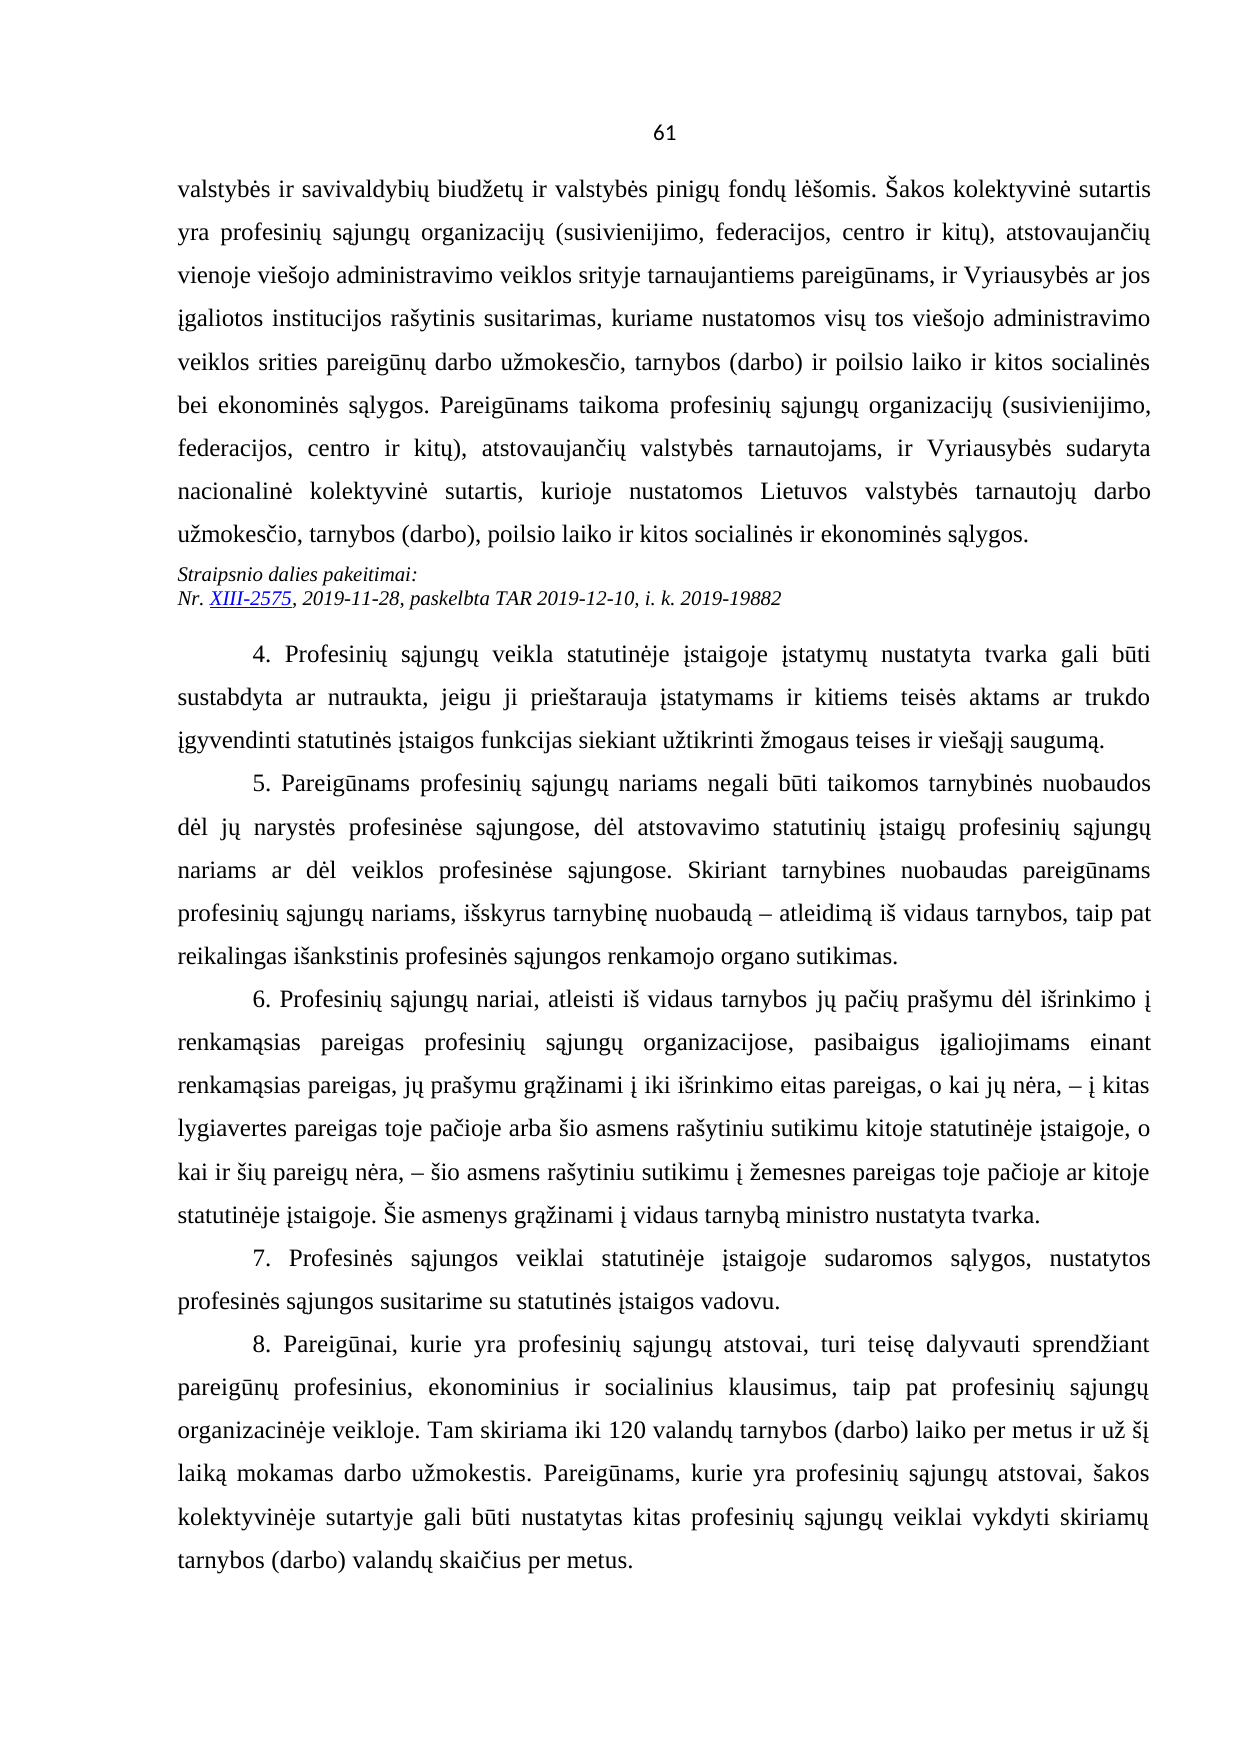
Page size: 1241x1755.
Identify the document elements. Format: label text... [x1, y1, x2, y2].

text Straipsnio dalies pakeitimai: [177, 562, 1152, 586]
text valstybės ir savivaldybių biudžetų ir valstybės pinigų fondų lėšomis. Šakos kolektyvinė sutartis yra profesinių sąjungų organizacijų (susivienijimo, federacijos, centro ir kitų), atstovaujančių vienoje viešojo administravimo veiklos srityje tarnaujantiems pareigūnams, ir Vyriausybės ar jos įgaliotos institucijos rašytinis susitarimas, kuriame nustatomos visų tos viešojo administravimo veiklos srities pareigūnų darbo užmokesčio, tarnybos (darbo) ir poilsio laiko ir kitos socialinės bei ekonominės sąlygos. Pareigūnams taikoma profesinių sąjungų organizacijų (susivienijimo, federacijos, centro ir kitų), atstovaujančių valstybės tarnautojams, ir Vyriausybės sudaryta nacionalinė kolektyvinė sutartis, kurioje nustatomos Lietuvos valstybės tarnautojų darbo užmokesčio, tarnybos (darbo), poilsio laiko ir kitos socialinės ir ekonominės sąlygos. [177, 174, 1152, 548]
text Nr. XIII-2575, 2019-11-28, paskelbta TAR 2019-12-10, i. k. 2019-19882 [177, 586, 1152, 610]
text 4. Profesinių sąjungų veikla statutinėje įstaigoje įstatymų nustatyta tvarka gali būti sustabdyta ar nutraukta, jeigu ji prieštarauja įstatymams ir kitiems teisės aktams ar trukdo įgyvendinti statutinės įstaigos funkcijas siekiant užtikrinti žmogaus teises ir viešąjį saugumą. [177, 639, 1152, 754]
text 5. Pareigūnams profesinių sąjungų nariams negali būti taikomos tarnybinės nuobaudos dėl jų narystės profesinėse sąjungose, dėl atstovavimo statutinių įstaigų profesinių sąjungų nariams ar dėl veiklos profesinėse sąjungose. Skiriant tarnybines nuobaudas pareigūnams profesinių sąjungų nariams, išskyrus tarnybinę nuobaudą – atleidimą iš vidaus tarnybos, taip pat reikalingas išankstinis profesinės sąjungos renkamojo organo sutikimas. [177, 768, 1152, 970]
text 6. Profesinių sąjungų nariai, atleisti iš vidaus tarnybos jų pačių prašymu dėl išrinkimo į renkamąsias pareigas profesinių sąjungų organizacijose, pasibaigus įgaliojimams einant renkamąsias pareigas, jų prašymu grąžinami į iki išrinkimo eitas pareigas, o kai jų nėra, – į kitas lygiavertes pareigas toje pačioje arba šio asmens rašytiniu sutikimu kitoje statutinėje įstaigoje, o kai ir šių pareigų nėra, – šio asmens rašytiniu sutikimu į žemesnes pareigas toje pačioje ar kitoje statutinėje įstaigoje. Šie asmenys grąžinami į vidaus tarnybą ministro nustatyta tvarka. [177, 984, 1152, 1228]
text 8. Pareigūnai, kurie yra profesinių sąjungų atstovai, turi teisę dalyvauti sprendžiant pareigūnų profesinius, ekonominius ir socialinius klausimus, taip pat profesinių sąjungų organizacinėje veikloje. Tam skiriama iki 120 valandų tarnybos (darbo) laiko per metus ir už šį laiką mokamas darbo užmokestis. Pareigūnams, kurie yra profesinių sąjungų atstovai, šakos kolektyvinėje sutartyje gali būti nustatytas kitas profesinių sąjungų veiklai vykdyti skiriamų tarnybos (darbo) valandų skaičius per metus. [177, 1329, 1152, 1573]
text 7. Profesinės sąjungos veiklai statutinėje įstaigoje sudaromos sąlygos, nustatytos profesinės sąjungos susitarime su statutinės įstaigos vadovu. [177, 1243, 1152, 1315]
